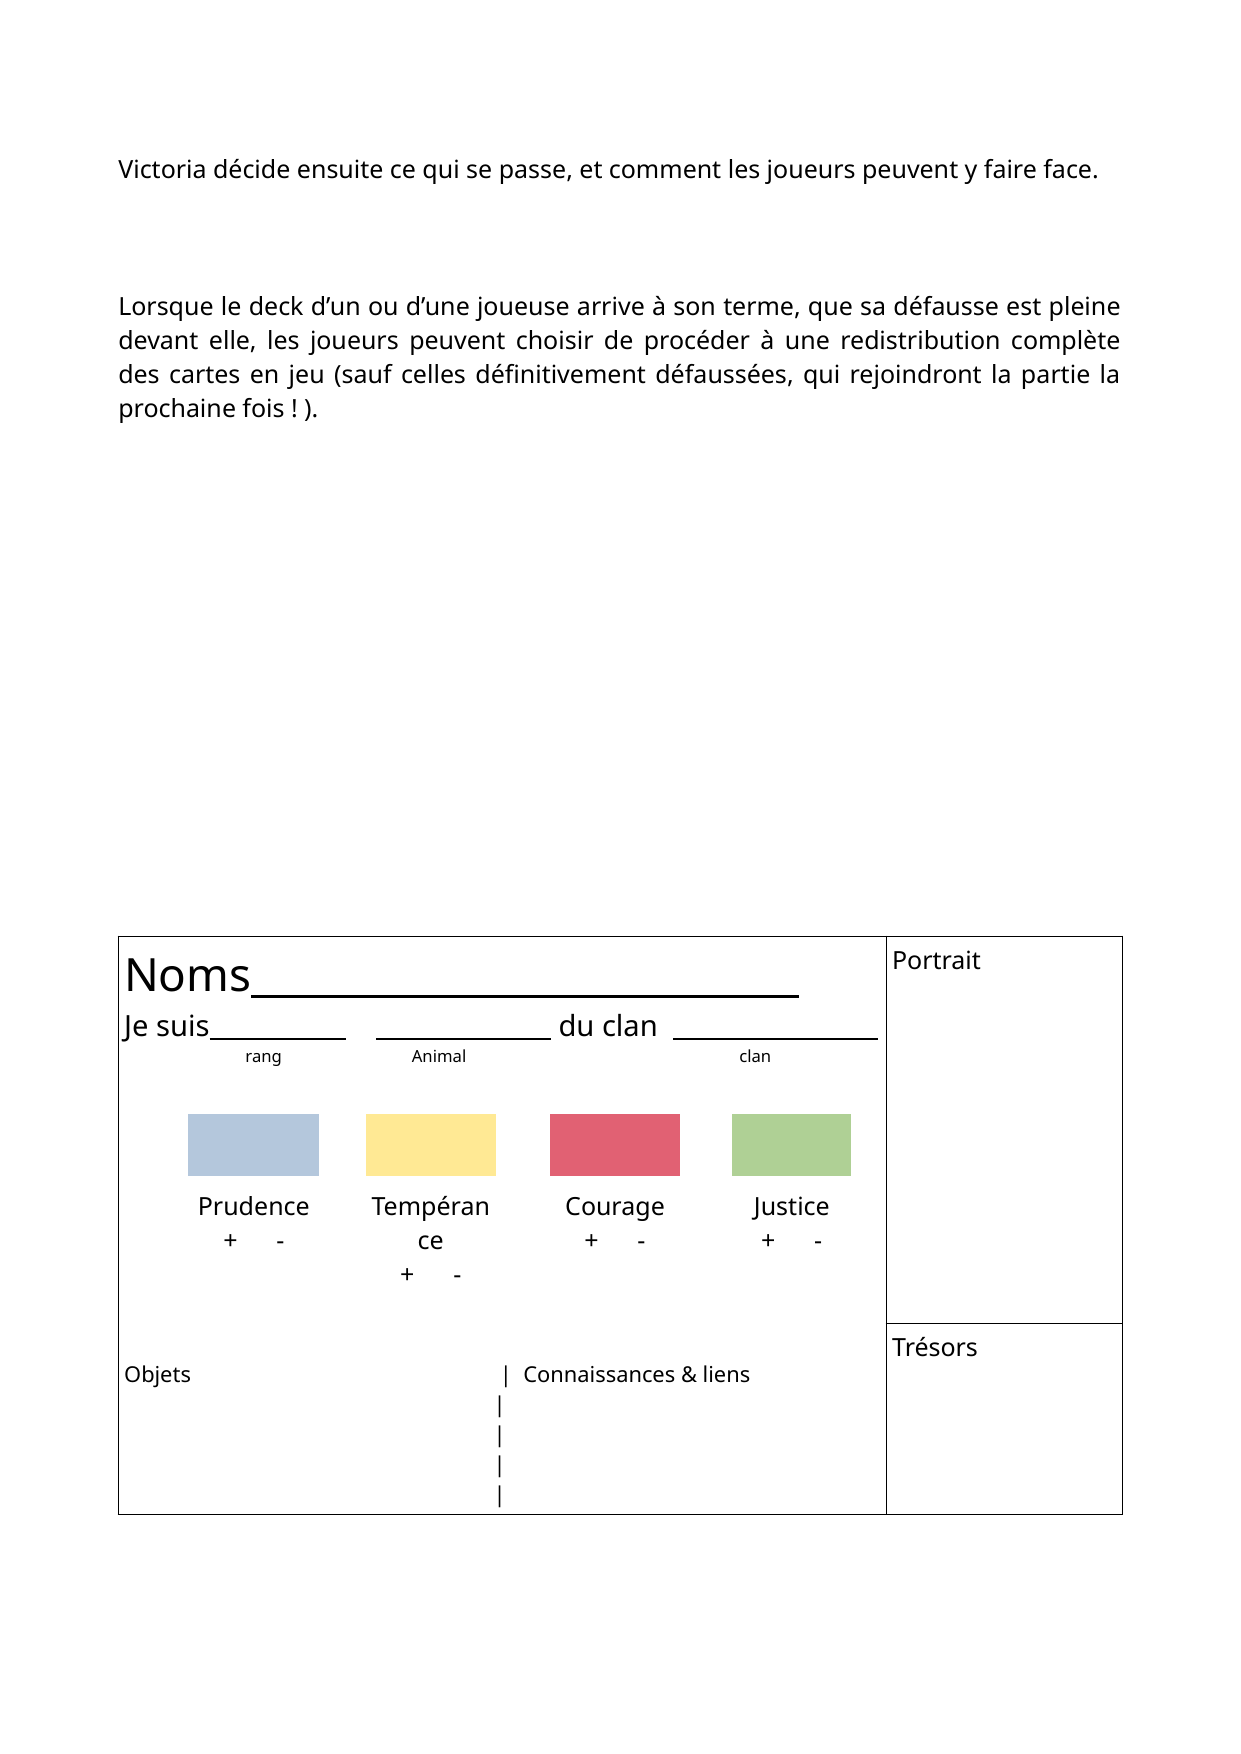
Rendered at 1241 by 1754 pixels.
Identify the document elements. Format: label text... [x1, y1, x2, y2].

table_cell [544, 1107, 685, 1182]
table_cell Objets | Connaissances & liens | | | | [119, 1323, 886, 1514]
table_cell Tempérance + - [360, 1182, 501, 1323]
table_cell [856, 1182, 886, 1323]
table_header Noms Je suis du clan rang Animal clan [119, 937, 886, 1107]
table_cell Prudence + - [182, 1182, 325, 1323]
table_header Portrait [887, 937, 1122, 1323]
table_cell Justice + - [727, 1182, 856, 1323]
table_cell [685, 1182, 727, 1323]
table_cell [119, 1107, 182, 1182]
table_cell [501, 1107, 544, 1182]
text Lorsque le deck d’un ou d’une joueuse arrive à son terme, que sa défausse est pleine devant elle, les joueurs peuvent choisir de procéder à une redistribution complète des cartes en jeu (sauf celles définitivement défaussées, qui rejoindront la partie la prochaine fois ! ). [118, 288, 1122, 425]
table_cell [685, 1107, 727, 1182]
table_cell [501, 1182, 544, 1323]
table_cell [727, 1107, 856, 1182]
table_cell [856, 1107, 886, 1182]
table_cell [119, 1182, 182, 1323]
text Victoria décide ensuite ce qui se passe, et comment les joueurs peuvent y faire face. [118, 152, 1122, 186]
table_cell Courage + - [544, 1182, 685, 1323]
table_cell [182, 1107, 325, 1182]
table_cell [325, 1107, 360, 1182]
table_cell [360, 1107, 501, 1182]
table_cell [325, 1182, 360, 1323]
table_cell Trésors [887, 1324, 1122, 1514]
